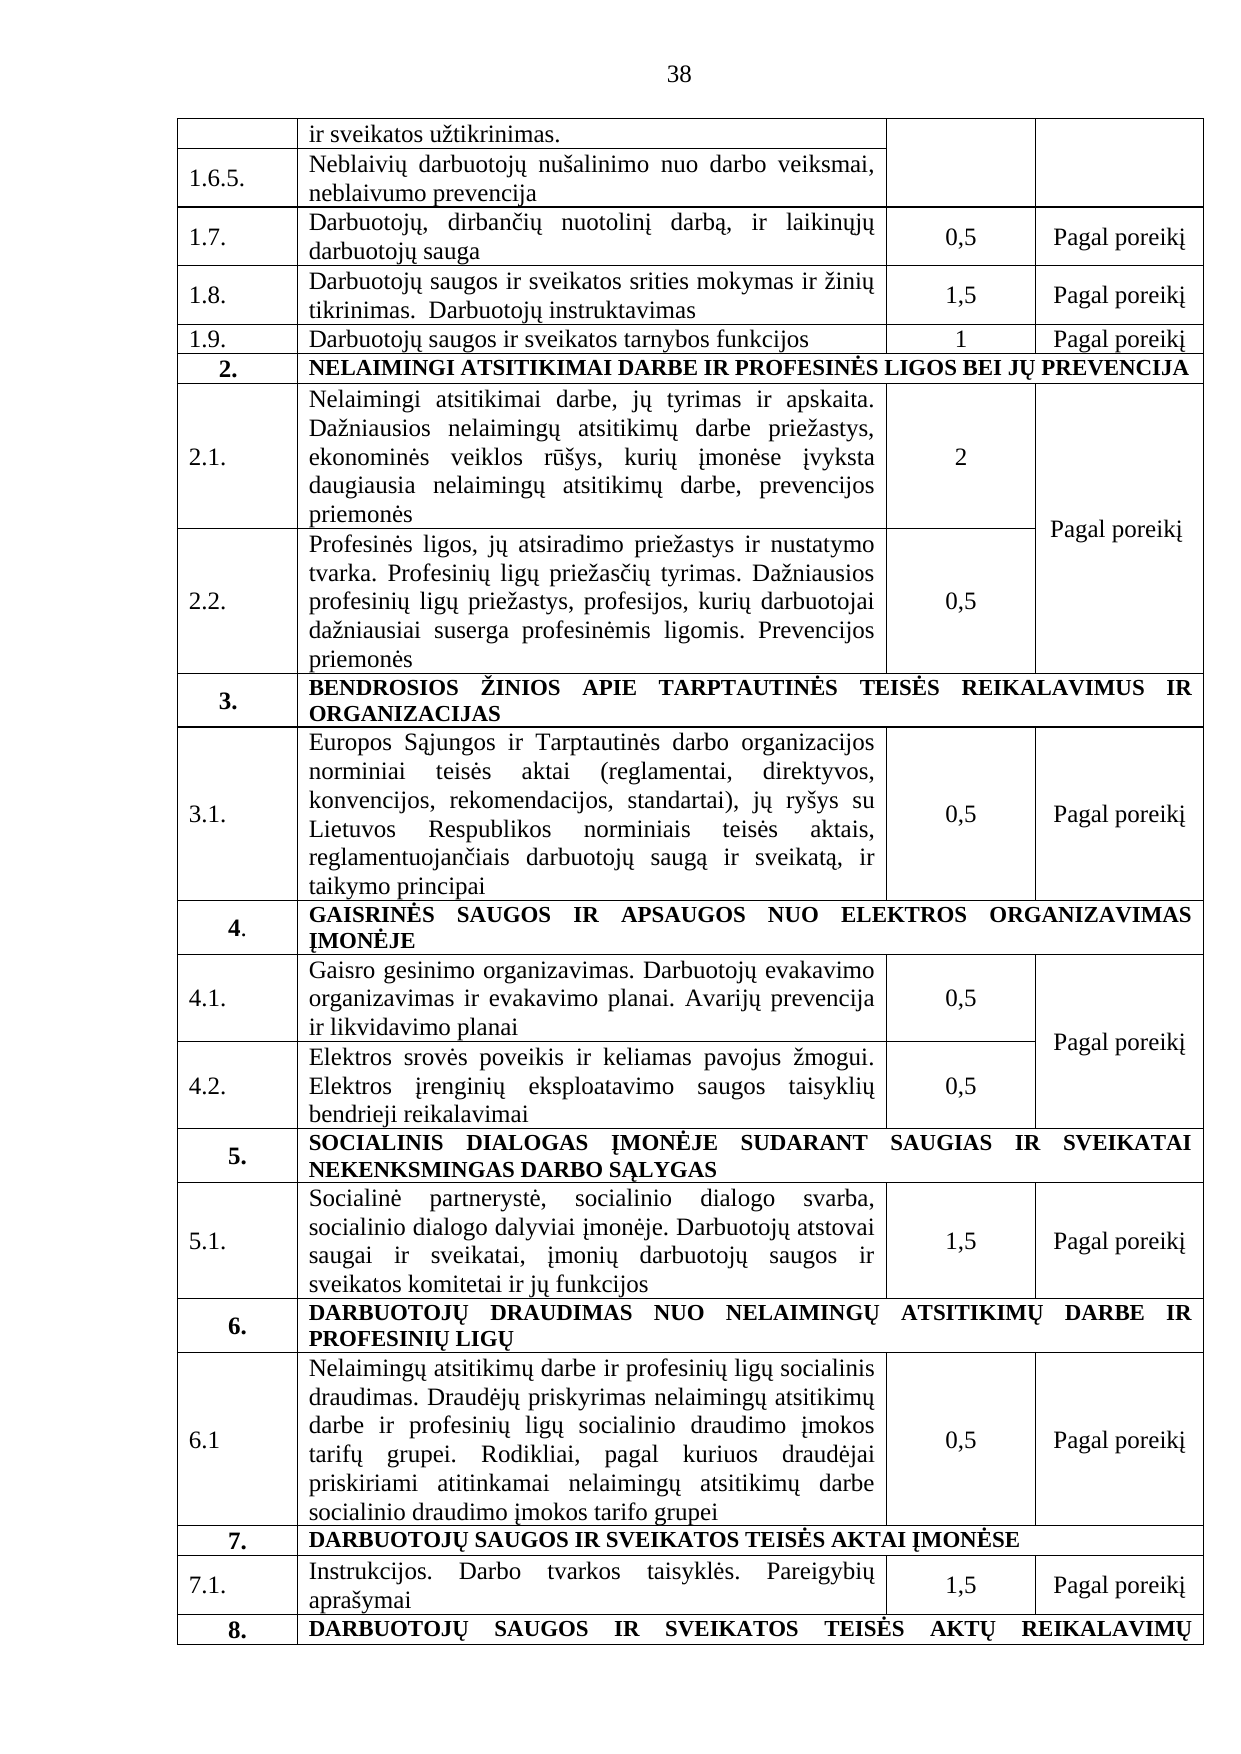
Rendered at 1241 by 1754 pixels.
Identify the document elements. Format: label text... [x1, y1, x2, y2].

table_cell Darbuotojų saugos ir sveikatos tarnybos funkcijos [298, 325, 886, 353]
table_cell 0,5 [887, 1042, 1035, 1128]
table_cell Nelaimingi atsitikimai darbe, jų tyrimas ir apskaita. Dažniausios nelaimingų atsitikimų darbe priežastys, ekonominės veiklos rūšys, kurių įmonėse įvyksta daugiausia nelaimingų atsitikimų darbe, prevencijos priemonės [298, 384, 886, 528]
table_cell 1.7. [178, 208, 297, 265]
table_cell 5. [178, 1129, 297, 1182]
table_cell 6. [178, 1299, 297, 1352]
table_cell DARBUOTOJŲ SAUGOS IR SVEIKATOS TEISĖS AKTAI ĮMONĖSE [298, 1526, 1203, 1555]
table_cell 4.2. [178, 1042, 297, 1128]
table_cell 1,5 [887, 266, 1035, 323]
table_cell Pagal poreikį [1036, 266, 1203, 323]
table_cell Elektros srovės poveikis ir keliamas pavojus žmogui. Elektros įrenginių eksploatavimo saugos taisyklių bendrieji reikalavimai [298, 1042, 886, 1128]
table_cell Profesinės ligos, jų atsiradimo priežastys ir nustatymo tvarka. Profesinių ligų priežasčių tyrimas. Dažniausios profesinių ligų priežastys, profesijos, kurių darbuotojai dažniausiai suserga profesinėmis ligomis. Prevencijos priemonės [298, 529, 886, 673]
table_cell Pagal poreikį [1036, 1556, 1203, 1614]
table_cell 3.1. [178, 728, 297, 900]
table_cell 1.9. [178, 325, 297, 353]
table_cell 0,5 [887, 955, 1035, 1041]
table_cell 0,5 [887, 728, 1035, 900]
table_cell 3. [178, 674, 297, 726]
table_cell 1.8. [178, 266, 297, 323]
table_cell DARBUOTOJŲ SAUGOS IR SVEIKATOS TEISĖS AKTŲ REIKALAVIMŲ [298, 1615, 1203, 1643]
table_cell 2. [178, 354, 297, 383]
table_cell Neblaivių darbuotojų nušalinimo nuo darbo veiksmai, neblaivumo prevencija [298, 149, 886, 206]
table_cell NELAIMINGI ATSITIKIMAI DARBE IR PROFESINĖS LIGOS BEI JŲ PREVENCIJA [298, 354, 1203, 383]
table_cell Pagal poreikį [1036, 208, 1203, 265]
table_cell Europos Sąjungos ir Tarptautinės darbo organizacijos norminiai teisės aktai (reglamentai, direktyvos, konvencijos, rekomendacijos, standartai), jų ryšys su Lietuvos Respublikos norminiais teisės aktais, reglamentuojančiais darbuotojų saugą ir sveikatą, ir taikymo principai [298, 728, 886, 900]
table_cell Pagal poreikį [1036, 325, 1203, 353]
table_cell Pagal poreikį [1036, 1183, 1203, 1298]
table_cell Darbuotojų saugos ir sveikatos srities mokymas ir žinių tikrinimas. Darbuotojų instruktavimas [298, 266, 886, 323]
table_cell 8. [178, 1615, 297, 1643]
table_cell Nelaimingų atsitikimų darbe ir profesinių ligų socialinis draudimas. Draudėjų priskyrimas nelaimingų atsitikimų darbe ir profesinių ligų socialinio draudimo įmokos tarifų grupei. Rodikliai, pagal kuriuos draudėjai priskiriami atitinkamai nelaimingų atsitikimų darbe socialinio draudimo įmokos tarifo grupei [298, 1353, 886, 1525]
table_cell Pagal poreikį [1036, 955, 1203, 1128]
table_cell SOCIALINIS DIALOGAS ĮMONĖJE SUDARANT SAUGIAS IR SVEIKATAI NEKENKSMINGAS DARBO SĄLYGAS [298, 1129, 1203, 1182]
table_cell 0,5 [887, 208, 1035, 265]
table_cell Socialinė partnerystė, socialinio dialogo svarba, socialinio dialogo dalyviai įmonėje. Darbuotojų atstovai saugai ir sveikatai, įmonių darbuotojų saugos ir sveikatos komitetai ir jų funkcijos [298, 1183, 886, 1298]
table_cell ir sveikatos užtikrinimas. [298, 119, 886, 148]
table_cell 7. [178, 1526, 297, 1555]
table_cell Gaisro gesinimo organizavimas. Darbuotojų evakavimo organizavimas ir evakavimo planai. Avarijų prevencija ir likvidavimo planai [298, 955, 886, 1041]
table_cell [178, 119, 297, 148]
table_cell 1,5 [887, 1183, 1035, 1298]
table_cell 2 [887, 384, 1035, 528]
table_cell 2.1. [178, 384, 297, 528]
table_cell 2.2. [178, 529, 297, 673]
table_cell 4.1. [178, 955, 297, 1041]
table_cell GAISRINĖS SAUGOS IR APSAUGOS NUO ELEKTROS ORGANIZAVIMAS ĮMONĖJE [298, 901, 1203, 954]
table_cell Pagal poreikį [1036, 728, 1203, 900]
table_cell Pagal poreikį [1036, 384, 1203, 673]
table_cell 0,5 [887, 1353, 1035, 1525]
table_cell [1036, 119, 1203, 206]
table_cell Instrukcijos. Darbo tvarkos taisyklės. Pareigybių aprašymai [298, 1556, 886, 1614]
table_cell 6.1 [178, 1353, 297, 1525]
table_cell 0,5 [887, 529, 1035, 673]
table_cell Pagal poreikį [1036, 1353, 1203, 1525]
table_cell BENDROSIOS ŽINIOS APIE TARPTAUTINĖS TEISĖS REIKALAVIMUS IR ORGANIZACIJAS [298, 674, 1203, 726]
table_cell [887, 119, 1035, 206]
table_cell 4. [178, 901, 297, 954]
table_cell 1.6.5. [178, 149, 297, 206]
table_cell Darbuotojų, dirbančių nuotolinį darbą, ir laikinųjų darbuotojų sauga [298, 208, 886, 265]
table_cell 1 [887, 325, 1035, 353]
table_cell 1,5 [887, 1556, 1035, 1614]
table_cell 5.1. [178, 1183, 297, 1298]
table_cell 7.1. [178, 1556, 297, 1614]
table_cell DARBUOTOJŲ DRAUDIMAS NUO NELAIMINGŲ ATSITIKIMŲ DARBE IR PROFESINIŲ LIGŲ [298, 1299, 1203, 1352]
